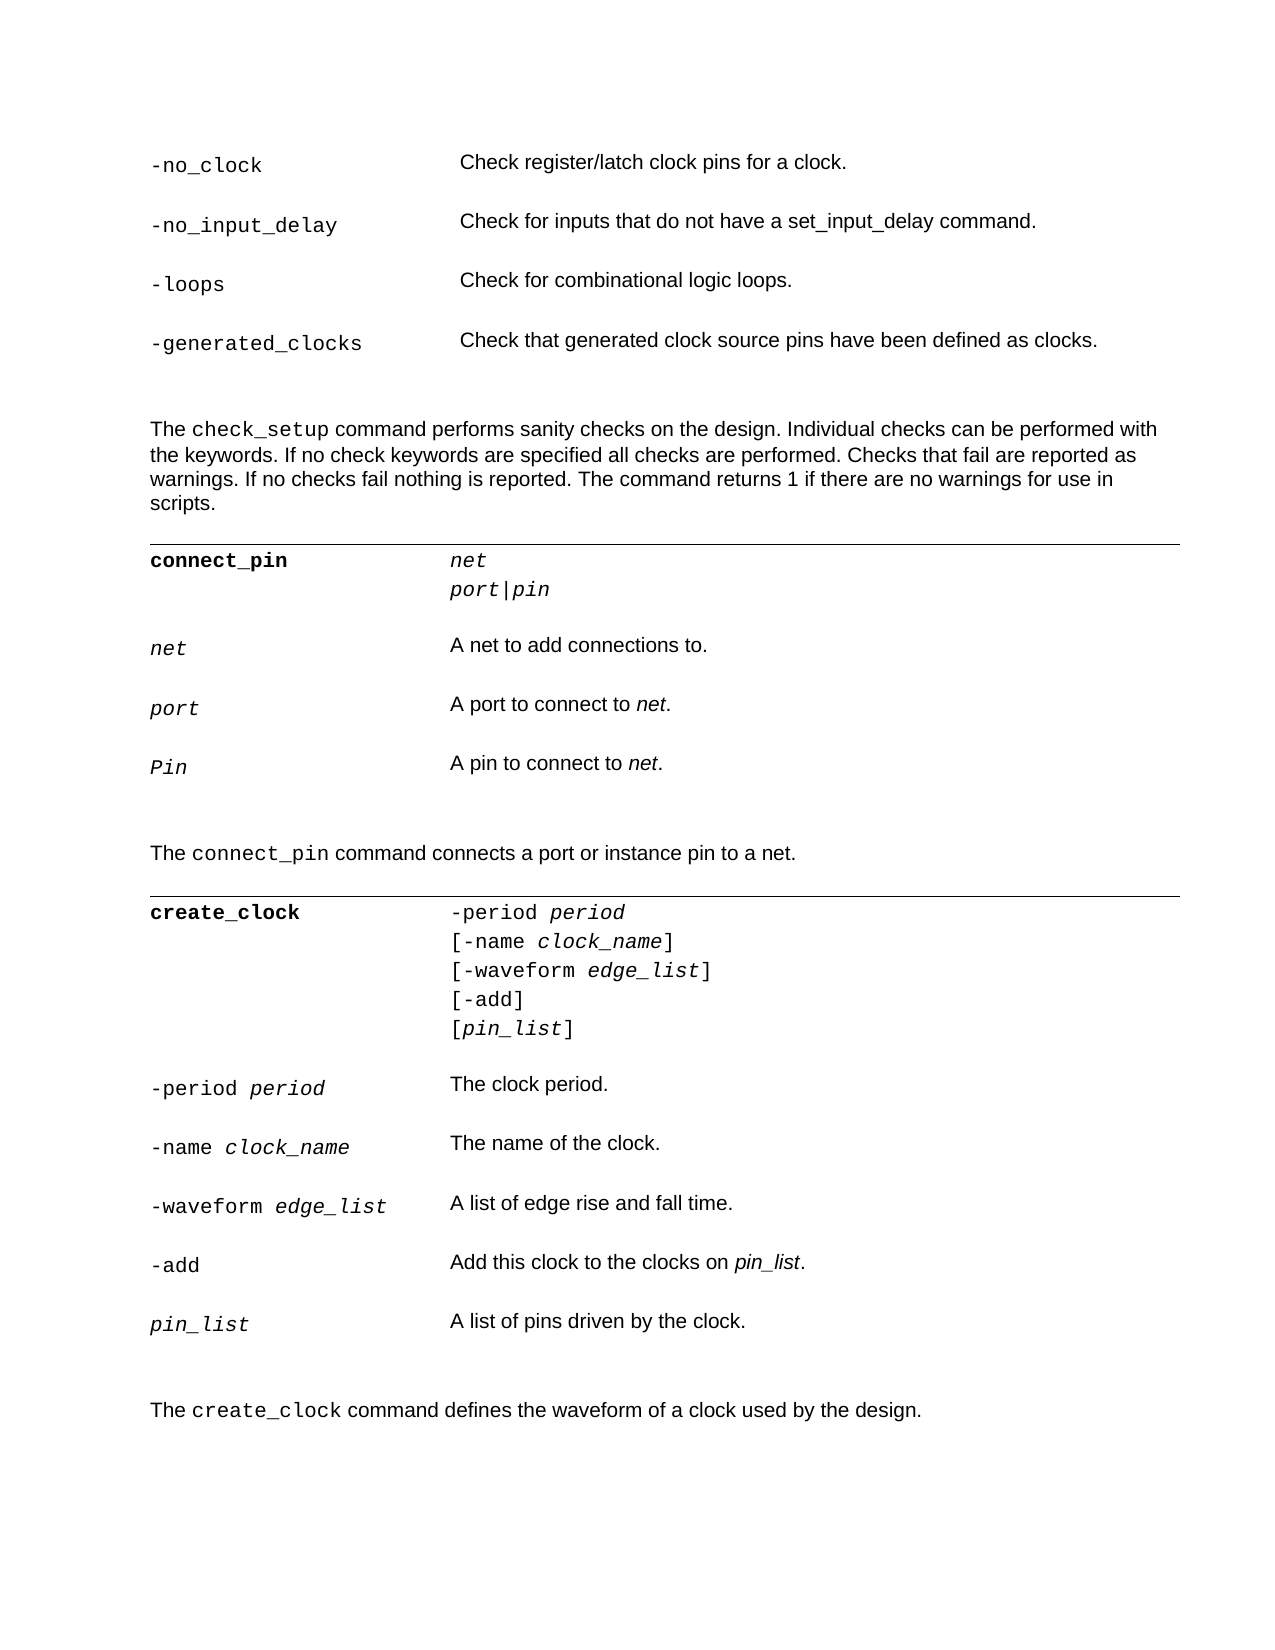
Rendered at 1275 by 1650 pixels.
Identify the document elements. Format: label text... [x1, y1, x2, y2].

table_cell A net to add connections to. [450, 633, 1180, 692]
table_header connect_pin [150, 545, 450, 633]
table_cell Pin [150, 751, 450, 810]
table_cell -generated_clocks [150, 328, 459, 387]
text The connect_pin command connects a port or instance pin to a net. [150, 840, 1180, 866]
table_cell -add [150, 1250, 450, 1309]
table_header net port|pin [450, 545, 1180, 633]
table_header create_clock [150, 897, 450, 1072]
table_cell Check for inputs that do not have a set_input_delay command. [460, 209, 1180, 268]
table_cell The name of the clock. [450, 1131, 1180, 1190]
table_cell A list of pins driven by the clock. [450, 1309, 1180, 1368]
table_header -period period [-name clock_name] [-waveform edge_list] [-add] [pin_list] [450, 897, 1180, 1072]
table_cell net [150, 633, 450, 692]
text The check_setup command performs sanity checks on the design. Individual checks can be performed with the keywords. If no check keywords are specified all checks are performed. Checks that fail are reported as warnings. If no checks fail nothing is reported. The command returns 1 if there are no warnings for use in scripts. [150, 417, 1180, 514]
table_cell -name clock_name [150, 1131, 450, 1190]
table_cell Check that generated clock source pins have been defined as clocks. [460, 328, 1180, 387]
table_cell -no_clock [150, 150, 459, 209]
table_cell Add this clock to the clocks on pin_list. [450, 1250, 1180, 1309]
table_cell pin_list [150, 1309, 450, 1368]
table_cell -loops [150, 268, 459, 327]
table_cell A pin to connect to net. [450, 751, 1180, 810]
text The create_clock command defines the waveform of a clock used by the design. [150, 1398, 1180, 1424]
table_cell The clock period. [450, 1072, 1180, 1131]
table_cell port [150, 692, 450, 751]
table_cell A list of edge rise and fall time. [450, 1190, 1180, 1249]
table_cell A port to connect to net. [450, 692, 1180, 751]
table_cell -no_input_delay [150, 209, 459, 268]
table_cell Check register/latch clock pins for a clock. [460, 150, 1180, 209]
table_cell -waveform edge_list [150, 1190, 450, 1249]
table_cell -period period [150, 1072, 450, 1131]
table_cell Check for combinational logic loops. [460, 268, 1180, 327]
